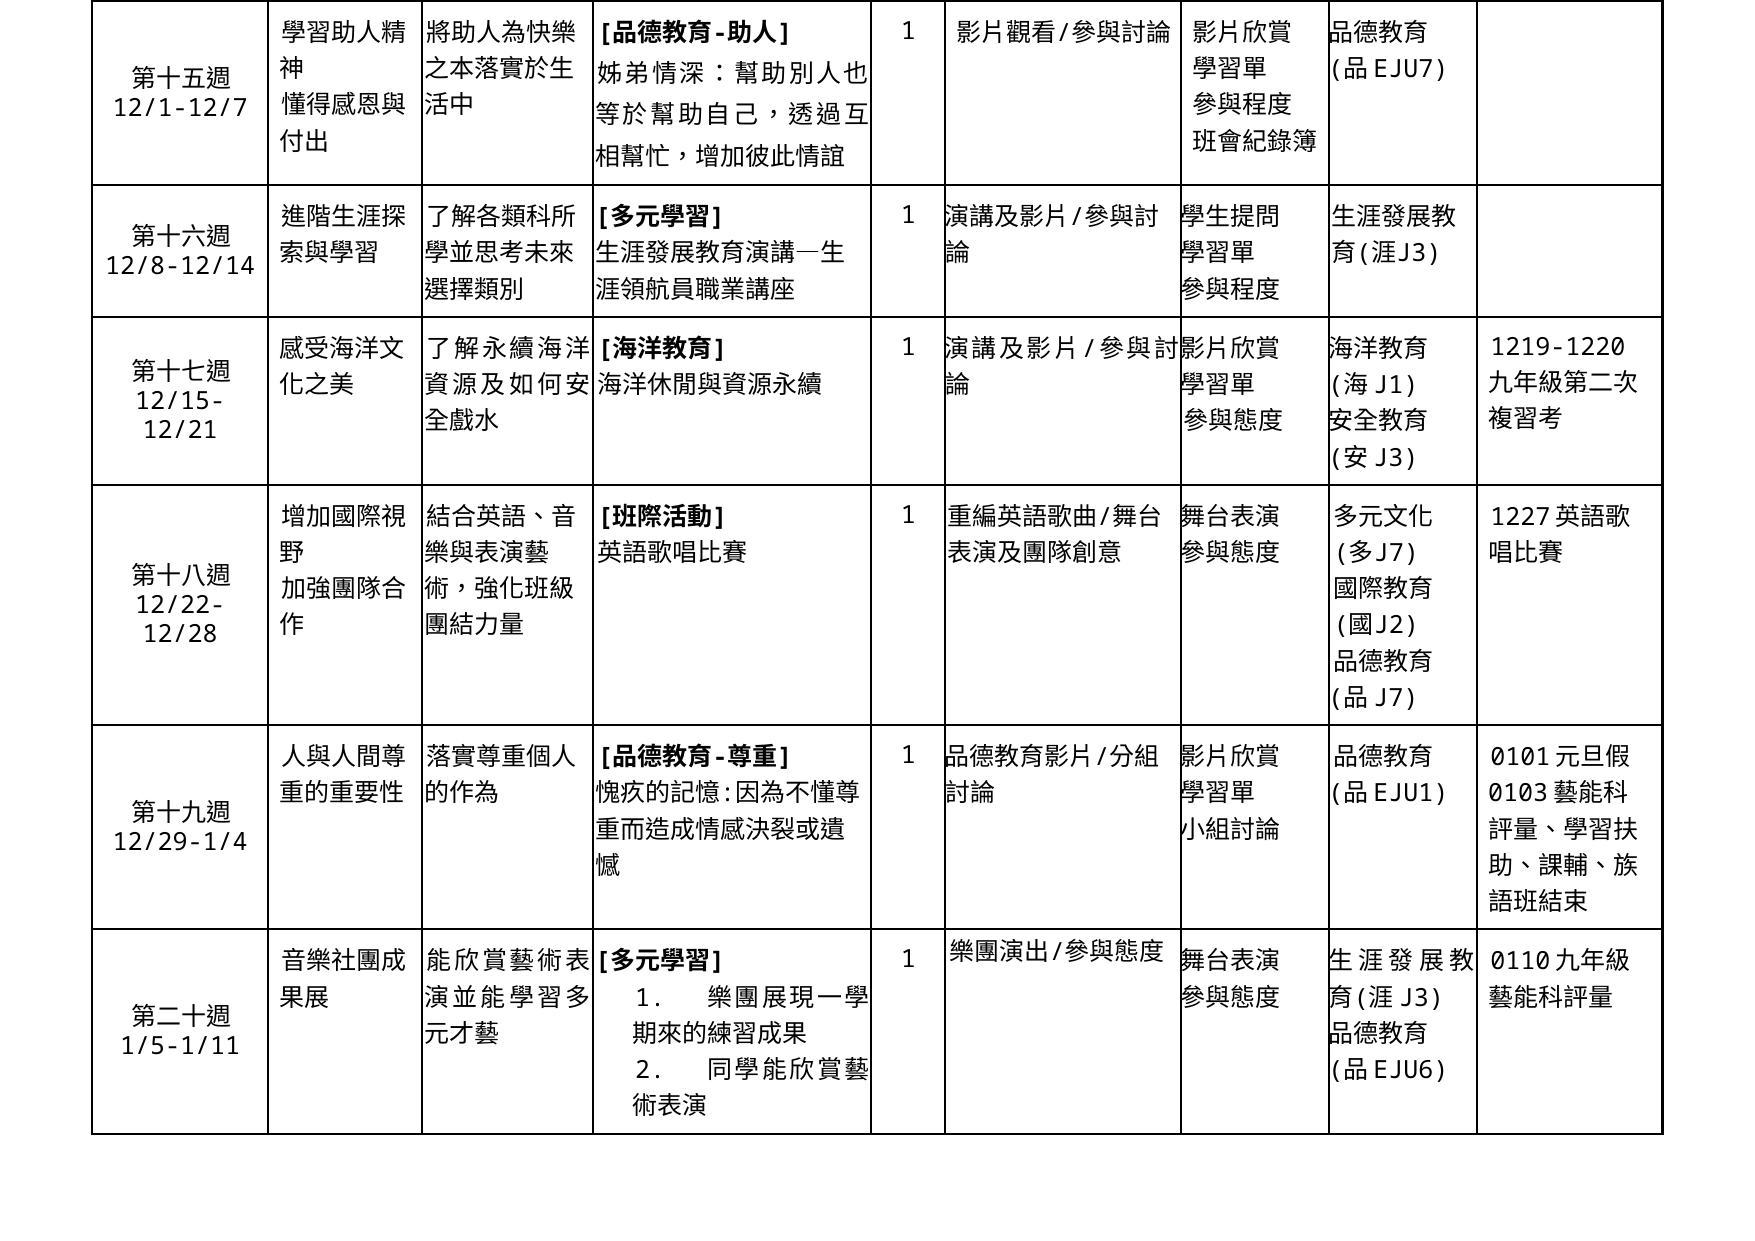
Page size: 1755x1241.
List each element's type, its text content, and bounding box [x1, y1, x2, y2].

table_cell 影片欣賞 學習單 參與程度 班會紀錄簿 [1182, 2, 1328, 184]
table_cell 1 [872, 2, 944, 184]
table_cell 品德教育 (品EJU7) [1330, 2, 1476, 184]
table_cell [多元學習] 生涯發展教育演講—生涯領航員職業講座 [594, 186, 870, 316]
table_cell 1 [872, 318, 944, 484]
table_cell 1 [872, 486, 944, 724]
table_cell 結合英語、音樂與表演藝術，強化班級團結力量 [423, 486, 592, 724]
table_cell [1478, 2, 1661, 184]
table_cell [品德教育-尊重] 愧疚的記憶:因為不懂尊重而造成情感決裂或遺憾 [594, 726, 870, 928]
table_cell 舞台表演 參與態度 [1182, 930, 1328, 1132]
table_cell 1 [872, 726, 944, 928]
table_cell 演講及影片/參與討論 [946, 186, 1180, 316]
table_cell 影片欣賞 學習單 參與態度 [1182, 318, 1328, 484]
table_cell 0110九年級藝能科評量 [1478, 930, 1661, 1132]
table_cell 演講及影片/參與討論 [946, 318, 1180, 484]
table_cell 1227英語歌唱比賽 [1478, 486, 1661, 724]
table_cell 第十六週12/8-12/14 [93, 186, 267, 316]
table_cell [品德教育-助人] 姊弟情深：幫助別人也等於幫助自己，透過互相幫忙，增加彼此情誼 [594, 2, 870, 184]
table_cell 將助人為快樂之本落實於生活中 [423, 2, 592, 184]
table_cell 影片觀看/參與討論 [946, 2, 1180, 184]
table_cell [班際活動] 英語歌唱比賽 [594, 486, 870, 724]
table_cell [海洋教育] 海洋休閒與資源永續 [594, 318, 870, 484]
table_cell 生涯發展教育(涯J3) [1330, 186, 1476, 316]
table_cell 舞台表演 參與態度 [1182, 486, 1328, 724]
table_cell 學習助人精神 懂得感恩與付出 [269, 2, 421, 184]
table_cell 0101元旦假0103藝能科評量、學習扶助、課輔、族語班結束 [1478, 726, 1661, 928]
table_cell 1219-1220九年級第二次複習考 [1478, 318, 1661, 484]
table_cell 重編英語歌曲/舞台表演及團隊創意 [946, 486, 1180, 724]
table_cell [1478, 186, 1661, 316]
table_cell 品德教育 (品EJU1) [1330, 726, 1476, 928]
table_cell [多元學習] 樂團展現一學期來的練習成果 同學能欣賞藝術表演 [594, 930, 870, 1132]
table_cell 感受海洋文化之美 [269, 318, 421, 484]
table_cell 能欣賞藝術表演並能學習多元才藝 [423, 930, 592, 1132]
table_cell 品德教育影片/分組討論 [946, 726, 1180, 928]
table_cell 第十五週12/1-12/7 [93, 2, 267, 184]
table_cell 影片欣賞 學習單 小組討論 [1182, 726, 1328, 928]
table_cell 人與人間尊重的重要性 [269, 726, 421, 928]
table_cell 第十八週12/22-12/28 [93, 486, 267, 724]
table_cell 1 [872, 186, 944, 316]
table_cell 了解各類科所學並思考未來選擇類別 [423, 186, 592, 316]
table_cell 第十七週12/15-12/21 [93, 318, 267, 484]
table_cell 第十九週12/29-1/4 [93, 726, 267, 928]
table_cell 海洋教育 (海J1) 安全教育 (安J3) [1330, 318, 1476, 484]
table_cell 了解永續海洋資源及如何安全戲水 [423, 318, 592, 484]
table_cell 進階生涯探索與學習 [269, 186, 421, 316]
table_cell 樂團演出/參與態度 [946, 930, 1180, 1132]
table_cell 學生提問 學習單 參與程度 [1182, 186, 1328, 316]
table_cell 第二十週1/5-1/11 [93, 930, 267, 1132]
table_cell 生涯發展教育(涯J3) 品德教育 (品EJU6) [1330, 930, 1476, 1132]
table_cell 多元文化 (多J7) 國際教育 (國J2) 品德教育 (品J7) [1330, 486, 1476, 724]
table_cell 1 [872, 930, 944, 1132]
table_cell 落實尊重個人的作為 [423, 726, 592, 928]
table_cell 音樂社團成果展 [269, 930, 421, 1132]
table_cell 增加國際視野 加強團隊合作 [269, 486, 421, 724]
